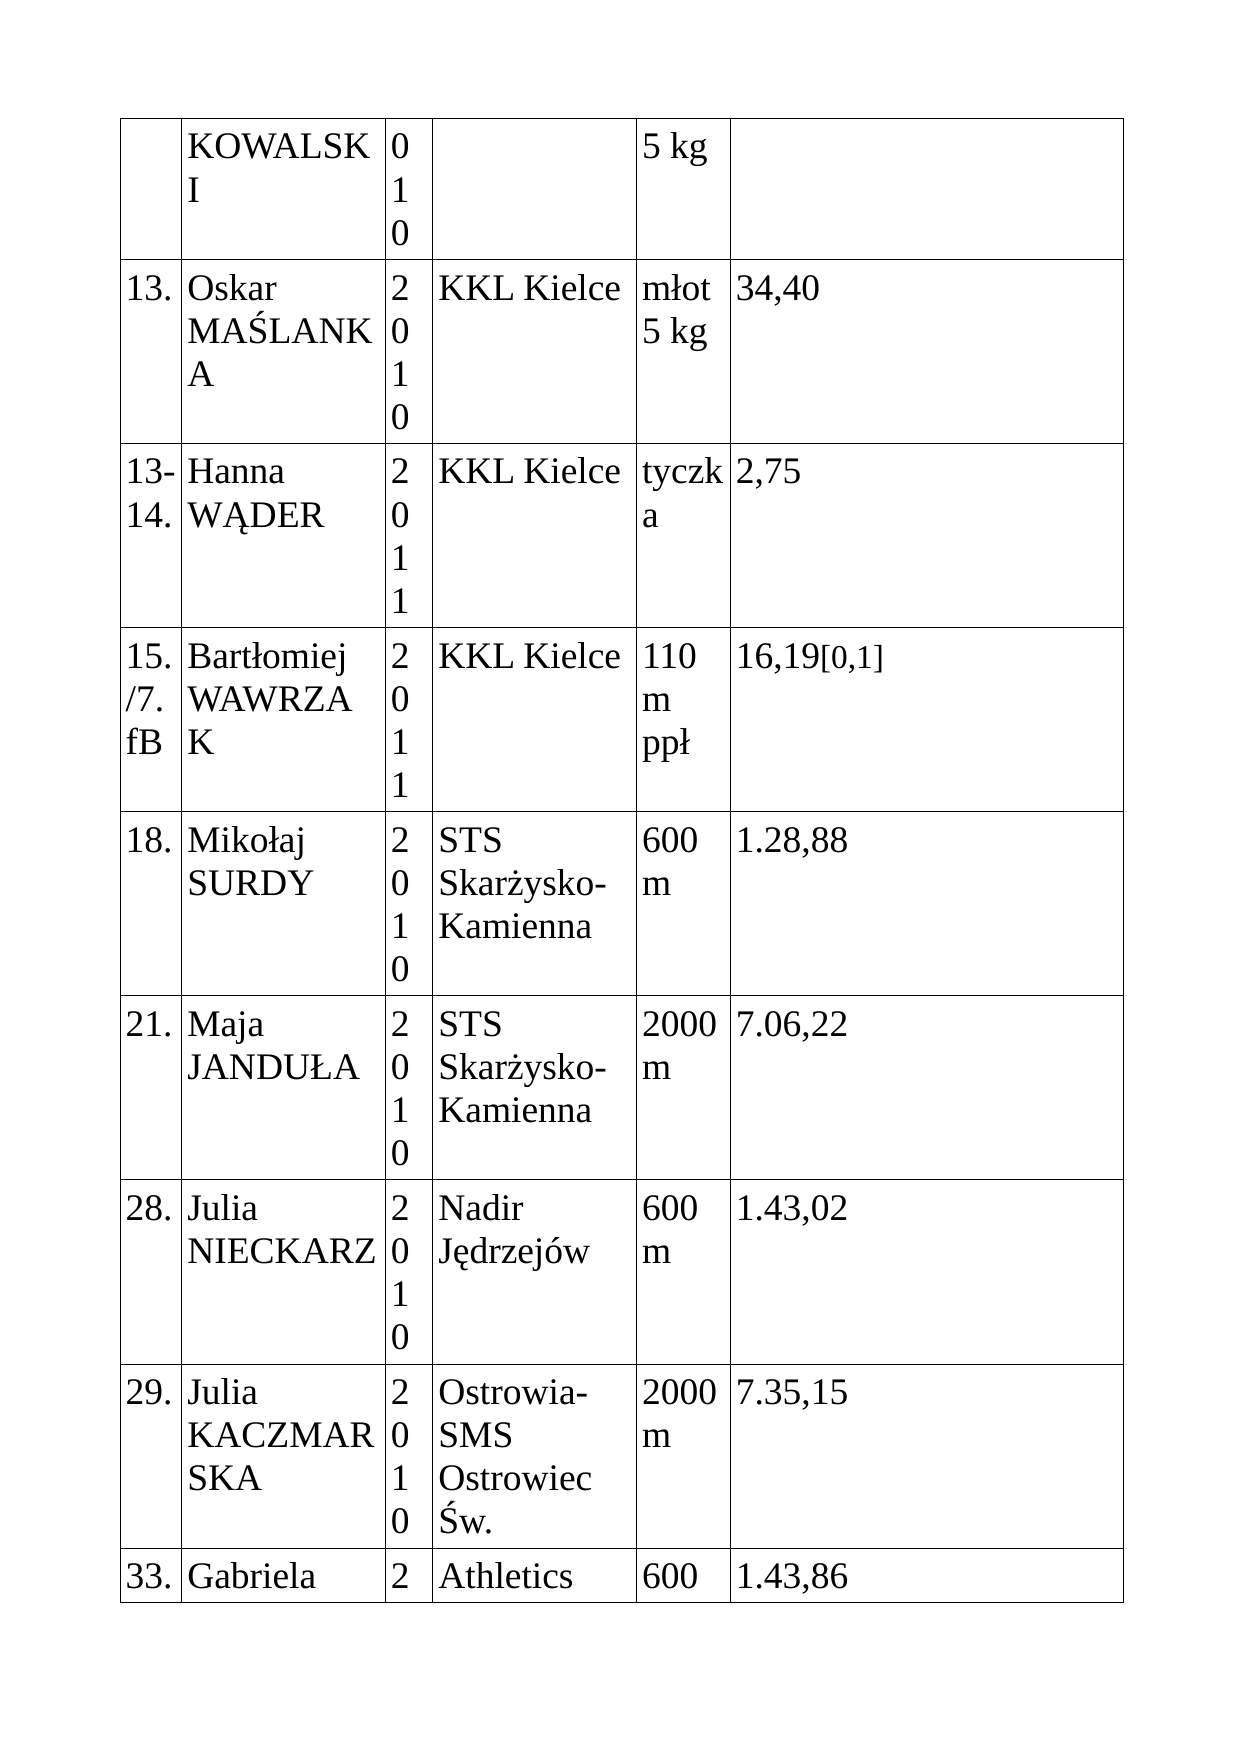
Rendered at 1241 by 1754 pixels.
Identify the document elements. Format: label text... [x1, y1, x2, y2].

table_cell 34,40 [731, 260, 1123, 443]
table_cell 1.28,88 [731, 812, 1123, 995]
table_cell Julia KACZMARSKA [182, 1365, 385, 1547]
table_cell 2000 m [637, 1365, 730, 1547]
table_cell KKL Kielce [433, 260, 636, 443]
table_cell Julia NIECKARZ [182, 1180, 385, 1363]
table_cell 2010 [386, 1180, 432, 1363]
table_cell 110 m ppł [637, 628, 730, 811]
table_cell tyczka [637, 444, 730, 627]
table_cell 28. [121, 1180, 181, 1363]
table_cell Gabriela [182, 1549, 385, 1602]
table_cell 600 [637, 1549, 730, 1602]
table_cell 13. [121, 260, 181, 443]
table_cell Mikołaj SURDY [182, 812, 385, 995]
table_cell [433, 119, 636, 259]
table_cell 7.35,15 [731, 1365, 1123, 1547]
table_cell STS Skarżysko-Kamienna [433, 812, 636, 995]
table_cell 13-14. [121, 444, 181, 627]
table_cell 2010 [386, 996, 432, 1179]
table_cell Ostrowia-SMS Ostrowiec Św. [433, 1365, 636, 1547]
table_cell STS Skarżysko-Kamienna [433, 996, 636, 1179]
table_cell 7.06,22 [731, 996, 1123, 1179]
table_cell 1.43,86 [731, 1549, 1123, 1602]
table_cell 2,75 [731, 444, 1123, 627]
table_cell 2010 [386, 1365, 432, 1547]
table_cell Athletics [433, 1549, 636, 1602]
table_cell 2 [386, 1549, 432, 1602]
table_cell 21. [121, 996, 181, 1179]
table_cell 2000 m [637, 996, 730, 1179]
table_cell 18. [121, 812, 181, 995]
table_cell 15./7. fB [121, 628, 181, 811]
table_cell Oskar MAŚLANKA [182, 260, 385, 443]
table_cell 600 m [637, 812, 730, 995]
table_cell 2011 [386, 444, 432, 627]
table_cell Nadir Jędrzejów [433, 1180, 636, 1363]
table_cell [121, 119, 181, 259]
table_cell 2010 [386, 812, 432, 995]
table_cell [731, 119, 1123, 259]
table_cell Bartłomiej WAWRZAK [182, 628, 385, 811]
table_cell 600 m [637, 1180, 730, 1363]
table_cell KKL Kielce [433, 628, 636, 811]
table_cell 29. [121, 1365, 181, 1547]
table_cell KKL Kielce [433, 444, 636, 627]
table_cell 5 kg [637, 119, 730, 259]
table_cell Maja JANDUŁA [182, 996, 385, 1179]
table_cell 33. [121, 1549, 181, 1602]
table_cell 010 [386, 119, 432, 259]
table_cell Hanna WĄDER [182, 444, 385, 627]
table_cell KOWALSKI [182, 119, 385, 259]
table_cell młot 5 kg [637, 260, 730, 443]
table_cell 16,19[0,1] [731, 628, 1123, 811]
table_cell 2010 [386, 260, 432, 443]
table_cell 1.43,02 [731, 1180, 1123, 1363]
table_cell 2011 [386, 628, 432, 811]
